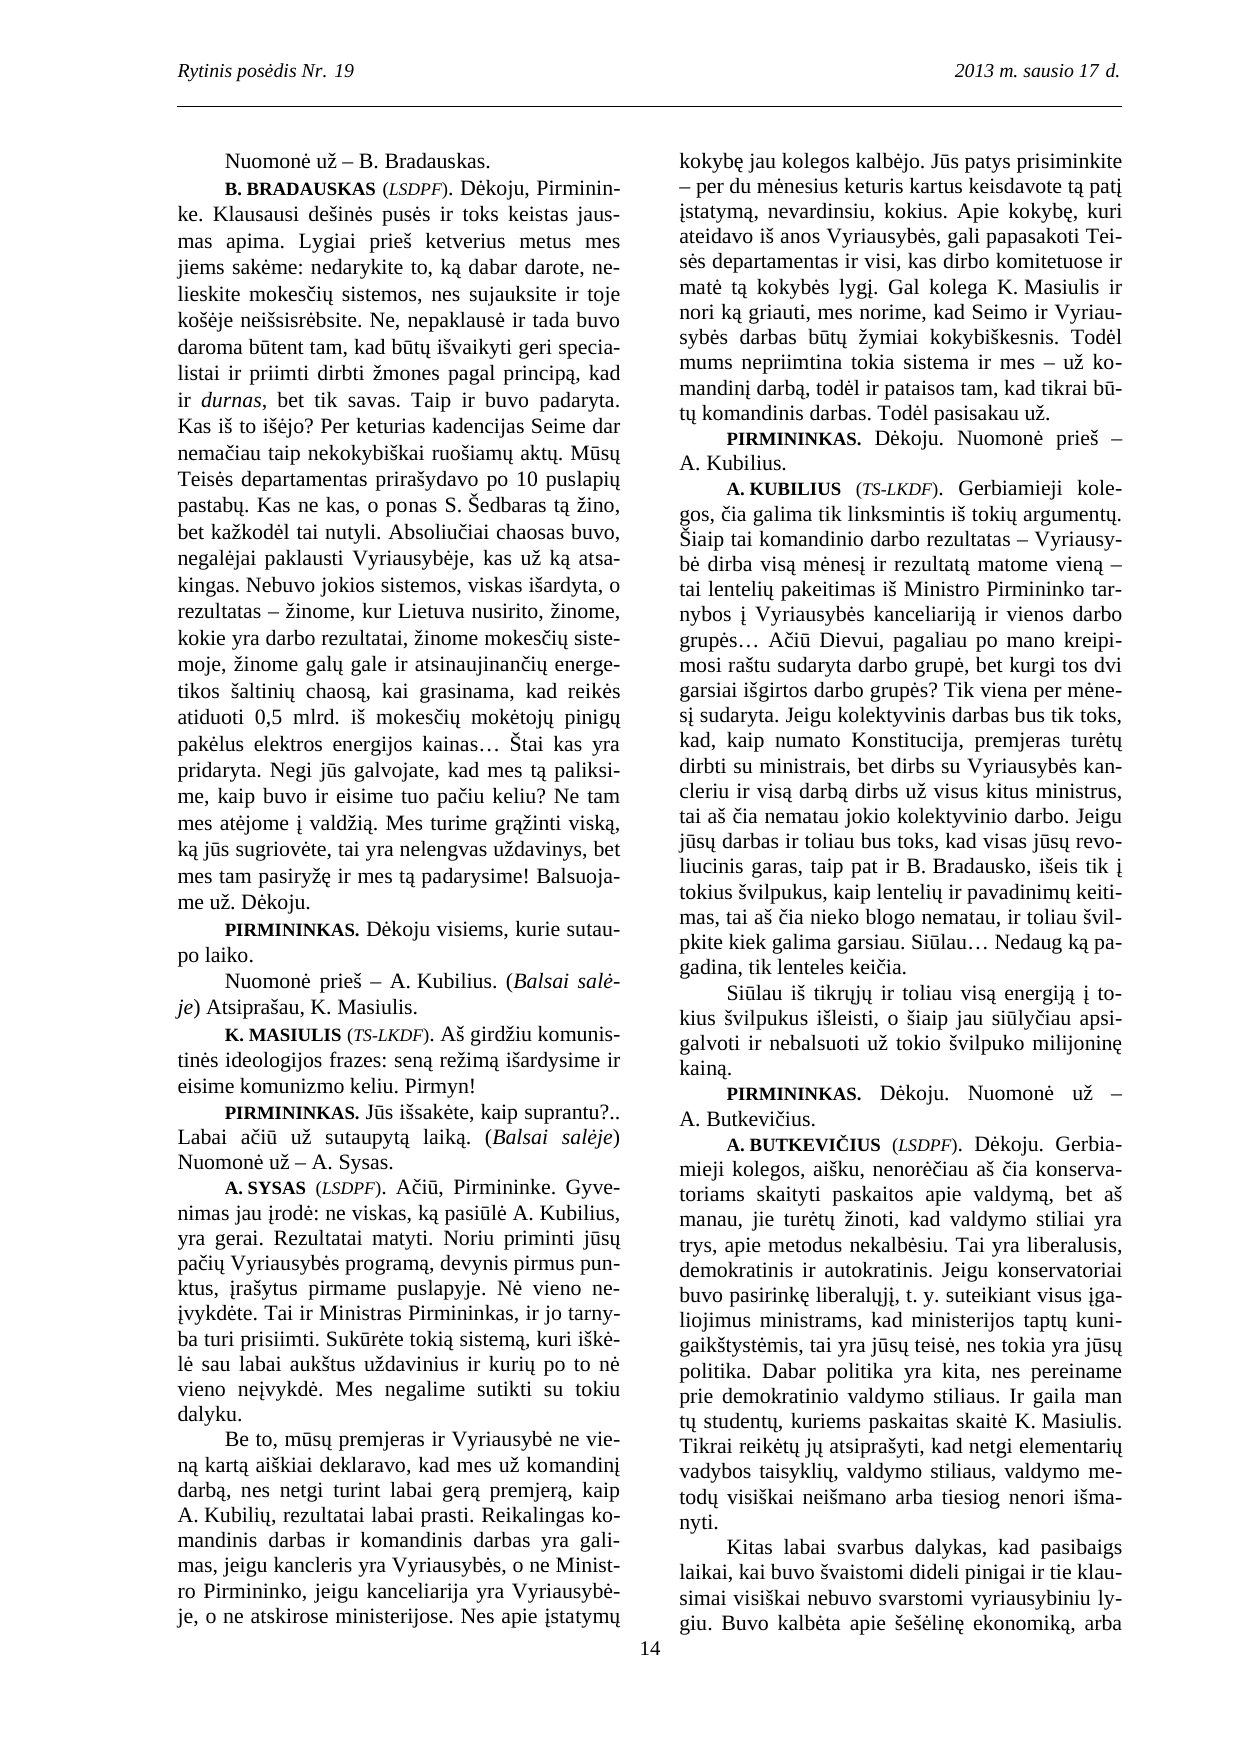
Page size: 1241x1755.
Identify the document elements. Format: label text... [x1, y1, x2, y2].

text K. MASIULIS (TS-LKDF). Aš gir­džiu ko­mu­nis­ti­nės ide­o­lo­gi­jos fra­zes: se­ną re­ži­mą iš­ar­dy­si­me ir ei­si­me ko­mu­niz­mo ke­liu. Pir­myn! [177, 1020, 620, 1099]
text A. SYSAS (LSDPF). Ačiū, Pir­mi­nin­ke. Gy­ve­ni­mas jau įro­dė: ne vis­kas, ką pa­siū­lė A. Ku­bi­lius, yra ge­rai. Re­zul­ta­tai ma­ty­ti. No­riu pri­min­ti jū­sų pa­čių Vy­riau­sy­bės pro­gra­mą, de­vy­nis pir­mus pun­k­tus, įra­šy­tus pir­ma­me pus­la­py­je. Nė vie­no ne­įvyk­dė­te. Tai ir Mi­nist­ras Pir­mi­nin­kas, ir jo tar­ny­ba tu­ri pri­si­im­ti. Su­kū­rė­te to­kią sis­te­mą, ku­ri iš­kė­lė sau la­bai aukš­tus už­da­vi­nius ir ku­rių po to nė vie­no ne­įvyk­dė. Mes ne­ga­li­me su­tik­ti su to­kiu daly­ku. [177, 1174, 620, 1426]
text B. BRADAUSKAS (LSDPF). Dė­ko­ju, Pir­mi­nin­ke. Klau­sau­si de­ši­nės pu­sės ir toks keis­tas jaus­mas ap­ima. Ly­giai prieš ket­ve­rius me­tus mes jiems sa­kė­me: ne­da­ry­ki­te to, ką da­bar da­ro­te, ne­lies­ki­te mo­kes­čių sis­te­mos, nes su­jauk­si­te ir to­je ko­šė­je neiš­si­srėb­si­te. Ne, ne­pa­klau­sė ir ta­da bu­vo da­ro­ma bū­tent tam, kad bū­tų iš­vai­ky­ti ge­ri spe­cia­lis­tai ir pri­im­ti dirb­ti žmo­nes pa­gal prin­ci­pą, kad ir dur­nas, bet tik sa­vas. Taip ir bu­vo pa­da­ry­ta. Kas iš to iš­ėjo? Per ke­tu­rias ka­den­ci­jas Sei­me dar ne­ma­čiau taip ne­ko­ky­biš­kai ruo­šia­mų ak­tų. Mū­sų Tei­sės de­par­ta­men­tas pri­ra­šy­da­vo po 10 pus­la­pių pa­sta­bų. Kas ne kas, o po­nas S. Šed­ba­ras tą ži­no, bet kaž­ko­dėl tai nu­ty­li. Ab­so­liu­čiai cha­o­sas bu­vo, ne­ga­lė­jai pa­klaus­ti Vy­riau­sy­bė­je, kas už ką at­sa­kin­gas. Ne­bu­vo jo­kios sis­te­mos, vis­kas iš­ar­dy­ta, o re­zul­ta­tas – ži­no­me, kur Lie­tu­va nu­si­ri­to, ži­no­me, ko­kie yra dar­bo re­zul­ta­tai, ži­no­me mo­kes­čių sis­te­mo­je, ži­no­me ga­lų ga­le ir at­si­nau­ji­nan­čių ener­ge­ti­kos šal­ti­nių cha­o­są, kai gra­si­na­ma, kad rei­kės ati­duo­ti 0,5 mlrd. iš mo­kes­čių mo­kė­to­jų pi­ni­gų pa­kė­lus elek­tros ener­gi­jos kai­nas… Štai kas yra pri­da­ry­ta. Ne­gi jūs gal­vo­ja­te, kad mes tą pa­lik­si­me, kaip bu­vo ir ei­si­me tuo pa­čiu ke­liu? Ne tam mes at­ėjo­me į val­džią. Mes tu­ri­me grą­žin­ti vis­ką, ką jūs su­grio­vė­te, tai yra ne­leng­vas už­da­vi­nys, bet mes tam pa­si­ry­žę ir mes tą pa­da­ry­si­me! Bal­suo­ja­me už. Dė­ko­ju. [177, 174, 620, 915]
text PIRMININKAS. Dė­ko­ju. Nuo­mo­nė prieš – A. Ku­bi­lius. [679, 425, 1122, 475]
text Be to, mū­sų prem­je­ras ir Vy­riau­sy­bė ne vie­ną kar­tą aiš­kiai de­kla­ra­vo, kad mes už ko­man­di­nį dar­bą, nes net­gi tu­rint la­bai ge­rą prem­je­rą, kaip A. Ku­bi­lių, re­zul­ta­tai la­bai pras­ti. Rei­ka­lin­gas ko­man­di­nis dar­bas ir ko­man­di­nis dar­bas yra ga­li­mas, jei­gu kanc­le­ris yra Vy­riau­sy­bės, o ne Mi­nist­ro Pir­mi­nin­ko, jei­gu kan­ce­lia­ri­ja yra Vy­riau­sy­bė­je, o ne at­ski­ro­se mi­nis­te­ri­jo­se. Nes apie įsta­ty­mų [177, 1426, 620, 1628]
text A. KUBILIUS (TS-LKDF). Ger­bia­mie­ji ko­le­gos, čia ga­li­ma tik links­min­tis iš to­kių ar­gu­men­tų. Šiaip tai ko­man­di­nio dar­bo re­zul­ta­tas – Vy­riau­sy­bė dir­ba vi­są mė­ne­sį ir re­zul­ta­tą ma­to­me vie­ną – tai len­te­lių pa­kei­ti­mas iš Mi­nist­ro Pir­mi­nin­ko tar­ny­bos į Vy­riau­sy­bės kan­ce­lia­ri­ją ir vie­nos dar­bo gru­pės… Ačiū Die­vui, pa­ga­liau po ma­no krei­pi­mo­si raš­tu su­da­ry­ta dar­bo gru­pė, bet kur­gi tos dvi gar­siai iš­gir­tos dar­bo gru­pės? Tik vie­na per mė­ne­sį su­da­ry­ta. Jei­gu ko­lek­ty­vi­nis dar­bas bus tik toks, kad, kaip nu­ma­to Kon­sti­tu­ci­ja, prem­je­ras tu­rė­tų dirb­ti su mi­nist­rais, bet dirbs su Vy­riau­sy­bės kan­c­le­riu ir vi­są dar­bą dirbs už vi­sus ki­tus mi­nist­rus, tai aš čia ne­ma­tau jo­kio ko­lek­ty­vi­nio dar­bo. Jei­gu jū­sų dar­bas ir to­liau bus toks, kad vi­sas jū­sų re­vo­liu­ci­nis ga­ras, taip pat ir B. Bra­daus­ko, iš­eis tik į to­kius švil­pu­kus, kaip len­te­lių ir pa­va­di­ni­mų kei­ti­mas, tai aš čia nie­ko blo­go ne­ma­tau, ir to­liau švil­p­ki­te kiek ga­li­ma gar­siau. Siū­lau… Ne­daug ką pa­ga­di­na, tik len­te­les kei­čia. [679, 475, 1122, 979]
text PIRMININKAS. Jūs iš­sa­kė­te, kaip su­pran­tu?.. La­bai ačiū už su­tau­py­tą lai­ką. (Bal­sai sa­lė­je) Nuo­mo­nė už – A. Sy­sas. [177, 1099, 620, 1174]
text PIRMININKAS. Dė­ko­ju. Nuo­mo­nė už – A. But­ke­vi­čius. [679, 1080, 1122, 1131]
text ko­ky­bę jau ko­le­gos kal­bė­jo. Jūs pa­tys pri­si­min­ki­te – per du mė­ne­sius ke­tu­ris kar­tus keis­da­vo­te tą pa­tį įsta­ty­mą, ne­var­din­siu, ko­kius. Apie ko­ky­bę, ku­ri at­ei­da­vo iš anos Vy­riau­sy­bės, ga­li pa­pa­sa­ko­ti Tei­sės de­par­ta­men­tas ir vi­si, kas dir­bo ko­mi­te­tuo­se ir ma­tė tą ko­ky­bės ly­gį. Gal ko­le­ga K. Ma­siu­lis ir no­ri ką griau­ti, mes no­ri­me, kad Sei­mo ir Vy­riau­sy­bės dar­bas bū­tų žy­miai ko­ky­biš­kes­nis. To­dėl mums ne­pri­im­ti­na to­kia sis­te­ma ir mes – už ko­man­di­nį dar­bą, to­dėl ir pa­tai­sos tam, kad tik­rai bū­tų ko­man­di­nis dar­bas. To­dėl pa­si­sa­kau už. [679, 148, 1122, 425]
text PIRMININKAS. Dė­ko­ju vi­siems, ku­rie su­tau­po lai­ko. [177, 915, 620, 967]
text Nuo­mo­nė už – B. Bra­daus­kas. [177, 148, 620, 174]
text Nuo­mo­nė prieš – A. Ku­bi­lius. (Bal­sai sa­lė­je) At­si­pra­šau, K. Ma­siu­lis. [177, 967, 620, 1020]
text Ki­tas la­bai svar­bus da­ly­kas, kad pa­si­baigs lai­kai, kai bu­vo švais­to­mi di­de­li pi­ni­gai ir tie klau­si­mai vi­siš­kai ne­bu­vo svars­to­mi vy­riau­sy­bi­niu ly­giu. Bu­vo kal­bė­ta apie še­šė­li­nę eko­no­mi­ką, ar­ba [679, 1534, 1122, 1635]
text Siū­lau iš tik­rų­jų ir to­liau vi­są ener­gi­ją į to­kius švil­pu­kus iš­leis­ti, o šiaip jau siū­ly­čiau ap­si­gal­vo­ti ir ne­bal­suo­ti už to­kio švil­pu­ko mi­li­jo­ni­nę kai­ną. [679, 979, 1122, 1080]
text A. BUTKEVIČIUS (LSDPF). Dė­ko­ju. Ger­bia­mie­ji ko­le­gos, aiš­ku, ne­no­rė­čiau aš čia kon­ser­va­to­riams skai­ty­ti pa­skai­tos apie val­dy­mą, bet aš ma­nau, jie tu­rė­tų ži­no­ti, kad val­dy­mo sti­liai yra trys, apie me­to­dus ne­kal­bė­siu. Tai yra li­be­ra­lu­sis, de­mo­kra­tinis ir au­to­kra­ti­nis. Jei­gu kon­ser­va­to­riai bu­vo pa­si­rin­kę li­be­ra­lų­jį, t. y. su­tei­kiant vi­sus įga­lio­ji­mus mi­nist­rams, kad mi­nis­te­ri­jos tap­tų ku­ni­gaikš­tys­tė­mis, tai yra jū­sų tei­sė, nes to­kia yra jū­sų po­li­ti­ka. Da­bar po­li­ti­ka yra ki­ta, nes per­ei­na­me prie de­mo­kra­tinio val­dy­mo sti­liaus. Ir gai­la man tų stu­den­tų, ku­riems pa­skai­tas skai­tė K. Ma­siu­lis. Tik­rai rei­kė­tų jų at­si­pra­šy­ti, kad net­gi ele­men­ta­rių va­dy­bos tai­syk­lių, val­dy­mo sti­liaus, val­dy­mo me­to­dų vi­siš­kai ne­iš­ma­no ar­ba tie­siog ne­no­ri iš­ma­ny­ti. [679, 1131, 1122, 1534]
